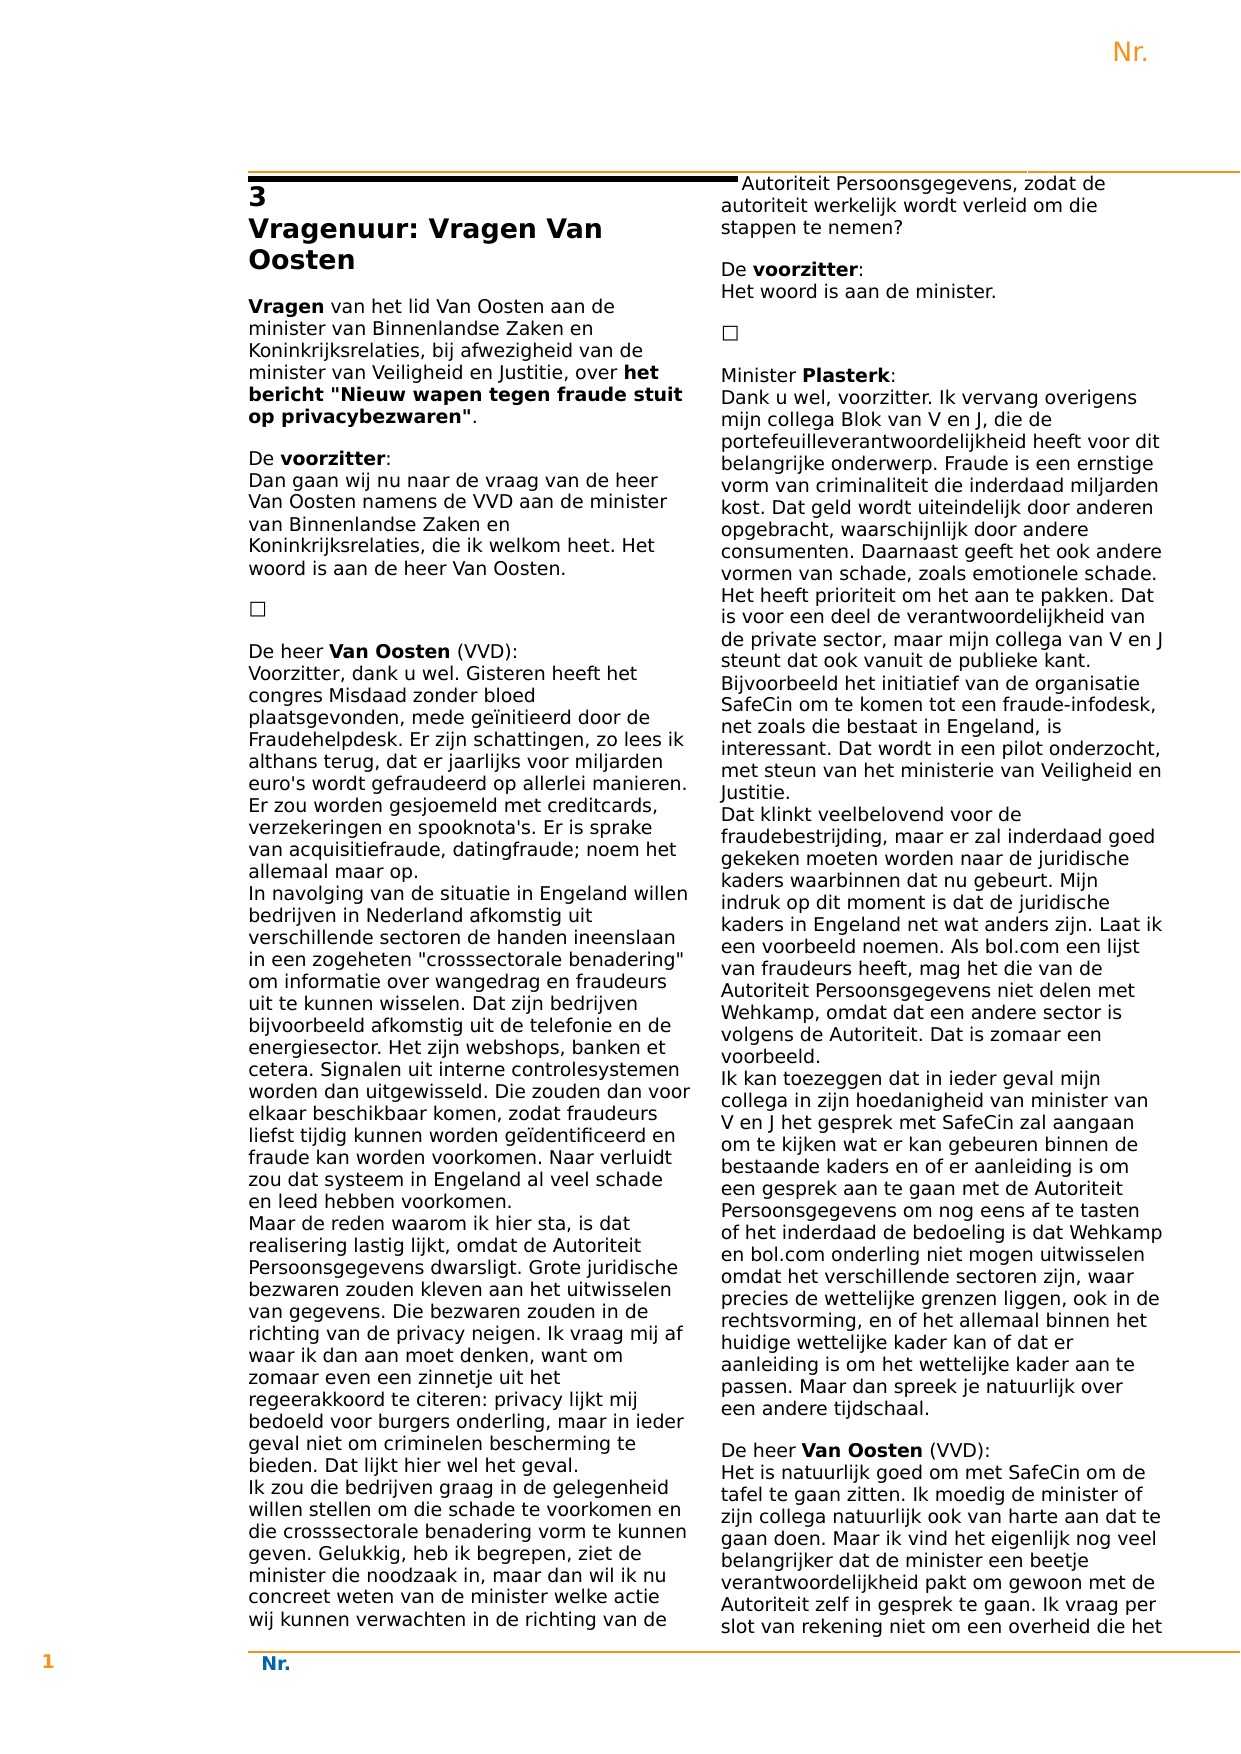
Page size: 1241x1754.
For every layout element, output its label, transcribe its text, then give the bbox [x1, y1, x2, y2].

text De voorzitter: [721, 259, 1163, 281]
text Ik zou die bedrijven graag in de gelegenheid willen stellen om die schade te voorkomen en die crosssectorale benadering vorm te kunnen geven. Gelukkig, heb ik begrepen, ziet de minister die noodzaak in, maar dan wil ik nu concreet weten van de minister welke actie wij kunnen verwachten in de richting van de [248, 1477, 691, 1630]
text Het woord is aan de minister. [721, 281, 1163, 303]
text Ik kan toezeggen dat in ieder geval mijn collega in zijn hoedanigheid van minister van V en J het gesprek met SafeCin zal aangaan om te kijken wat er kan gebeuren binnen de bestaande kaders en of er aanleiding is om een gesprek aan te gaan met de Autoriteit Persoonsgegevens om nog eens af te tasten of het inderdaad de bedoeling is dat Wehkamp en bol.com onderling niet mogen uitwisselen omdat het verschillende sectoren zijn, waar precies de wettelijke grenzen liggen, ook in de rechtsvorming, en of het allemaal binnen het huidige wettelijke kader kan of dat er aanleiding is om het wettelijke kader aan te passen. Maar dan spreek je natuurlijk over een andere tijdschaal. [721, 1068, 1163, 1420]
text Dan gaan wij nu naar de vraag van de heer Van Oosten namens de VVD aan de minister van Binnenlandse Zaken en Koninkrijksrelaties, die ik welkom heet. Het woord is aan de heer Van Oosten. [248, 469, 691, 579]
text ⬜ [721, 323, 1163, 345]
text De voorzitter: [248, 447, 691, 469]
text ⬜ [248, 599, 691, 621]
text Dat klinkt veelbelovend voor de fraudebestrijding, maar er zal inderdaad goed gekeken moeten worden naar de juridische kaders waarbinnen dat nu gebeurt. Mijn indruk op dit moment is dat de juridische kaders in Engeland net wat anders zijn. Laat ik een voorbeeld noemen. Als bol.com een lijst van fraudeurs heeft, mag het die van de Autoriteit Persoonsgegevens niet delen met Wehkamp, omdat dat een andere sector is volgens de Autoriteit. Dat is zomaar een voorbeeld. [721, 804, 1163, 1068]
text De heer Van Oosten (VVD): [248, 641, 691, 663]
text De heer Van Oosten (VVD): [721, 1440, 1163, 1462]
text Minister Plasterk: [721, 365, 1163, 387]
text Het is natuurlijk goed om met SafeCin om de tafel te gaan zitten. Ik moedig de minister of zijn collega natuurlijk ook van harte aan dat te gaan doen. Maar ik vind het eigenlijk nog veel belangrijker dat de minister een beetje verantwoordelijkheid pakt om gewoon met de Autoriteit zelf in gesprek te gaan. Ik vraag per slot van rekening niet om een overheid die het [721, 1462, 1163, 1637]
text Vragen van het lid Van Oosten aan de minister van Binnenlandse Zaken en Koninkrijksrelaties, bij afwezigheid van de minister van Veiligheid en Justitie, over het bericht "Nieuw wapen tegen fraude stuit op privacybezwaren". [248, 296, 691, 427]
text Dank u wel, voorzitter. Ik vervang overigens mijn collega Blok van V en J, die de portefeuilleverantwoordelijkheid heeft voor dit belangrijke onderwerp. Fraude is een ernstige vorm van criminaliteit die inderdaad miljarden kost. Dat geld wordt uiteindelijk door anderen opgebracht, waarschijnlijk door andere consumenten. Daarnaast geeft het ook andere vormen van schade, zoals emotionele schade. Het heeft prioriteit om het aan te pakken. Dat is voor een deel de verantwoordelijkheid van de private sector, maar mijn collega van V en J steunt dat ook vanuit de publieke kant. Bijvoorbeeld het initiatief van de organisatie SafeCin om te komen tot een fraude-infodesk, net zoals die bestaat in Engeland, is interessant. Dat wordt in een pilot onderzocht, met steun van het ministerie van Veiligheid en Justitie. [721, 387, 1163, 804]
text Autoriteit Persoonsgegevens, zodat de autoriteit werkelijk wordt verleid om die stappen te nemen? [721, 173, 1163, 239]
text In navolging van de situatie in Engeland willen bedrijven in Nederland afkomstig uit verschillende sectoren de handen ineenslaan in een zogeheten "crosssectorale benadering" om informatie over wangedrag en fraudeurs uit te kunnen wisselen. Dat zijn bedrijven bijvoorbeeld afkomstig uit de telefonie en de energiesector. Het zijn webshops, banken et cetera. Signalen uit interne controlesystemen worden dan uitgewisseld. Die zouden dan voor elkaar beschikbaar komen, zodat fraudeurs liefst tijdig kunnen worden geïdentificeerd en fraude kan worden voorkomen. Naar verluidt zou dat systeem in Engeland al veel schade en leed hebben voorkomen. [248, 883, 691, 1213]
text Maar de reden waarom ik hier sta, is dat realisering lastig lijkt, omdat de Autoriteit Persoonsgegevens dwarsligt. Grote juridische bezwaren zouden kleven aan het uitwisselen van gegevens. Die bezwaren zouden in de richting van de privacy neigen. Ik vraag mij af waar ik dan aan moet denken, want om zomaar even een zinnetje uit het regeerakkoord te citeren: privacy lijkt mij bedoeld voor burgers onderling, maar in ieder geval niet om criminelen bescherming te bieden. Dat lijkt hier wel het geval. [248, 1213, 691, 1477]
title 3 Vragenuur: Vragen Van Oosten [248, 182, 691, 276]
text Voorzitter, dank u wel. Gisteren heeft het congres Misdaad zonder bloed plaatsgevonden, mede geïnitieerd door de Fraudehelpdesk. Er zijn schattingen, zo lees ik althans terug, dat er jaarlijks voor miljarden euro's wordt gefraudeerd op allerlei manieren. Er zou worden gesjoemeld met creditcards, verzekeringen en spooknota's. Er is sprake van acquisitiefraude, datingfraude; noem het allemaal maar op. [248, 663, 691, 883]
